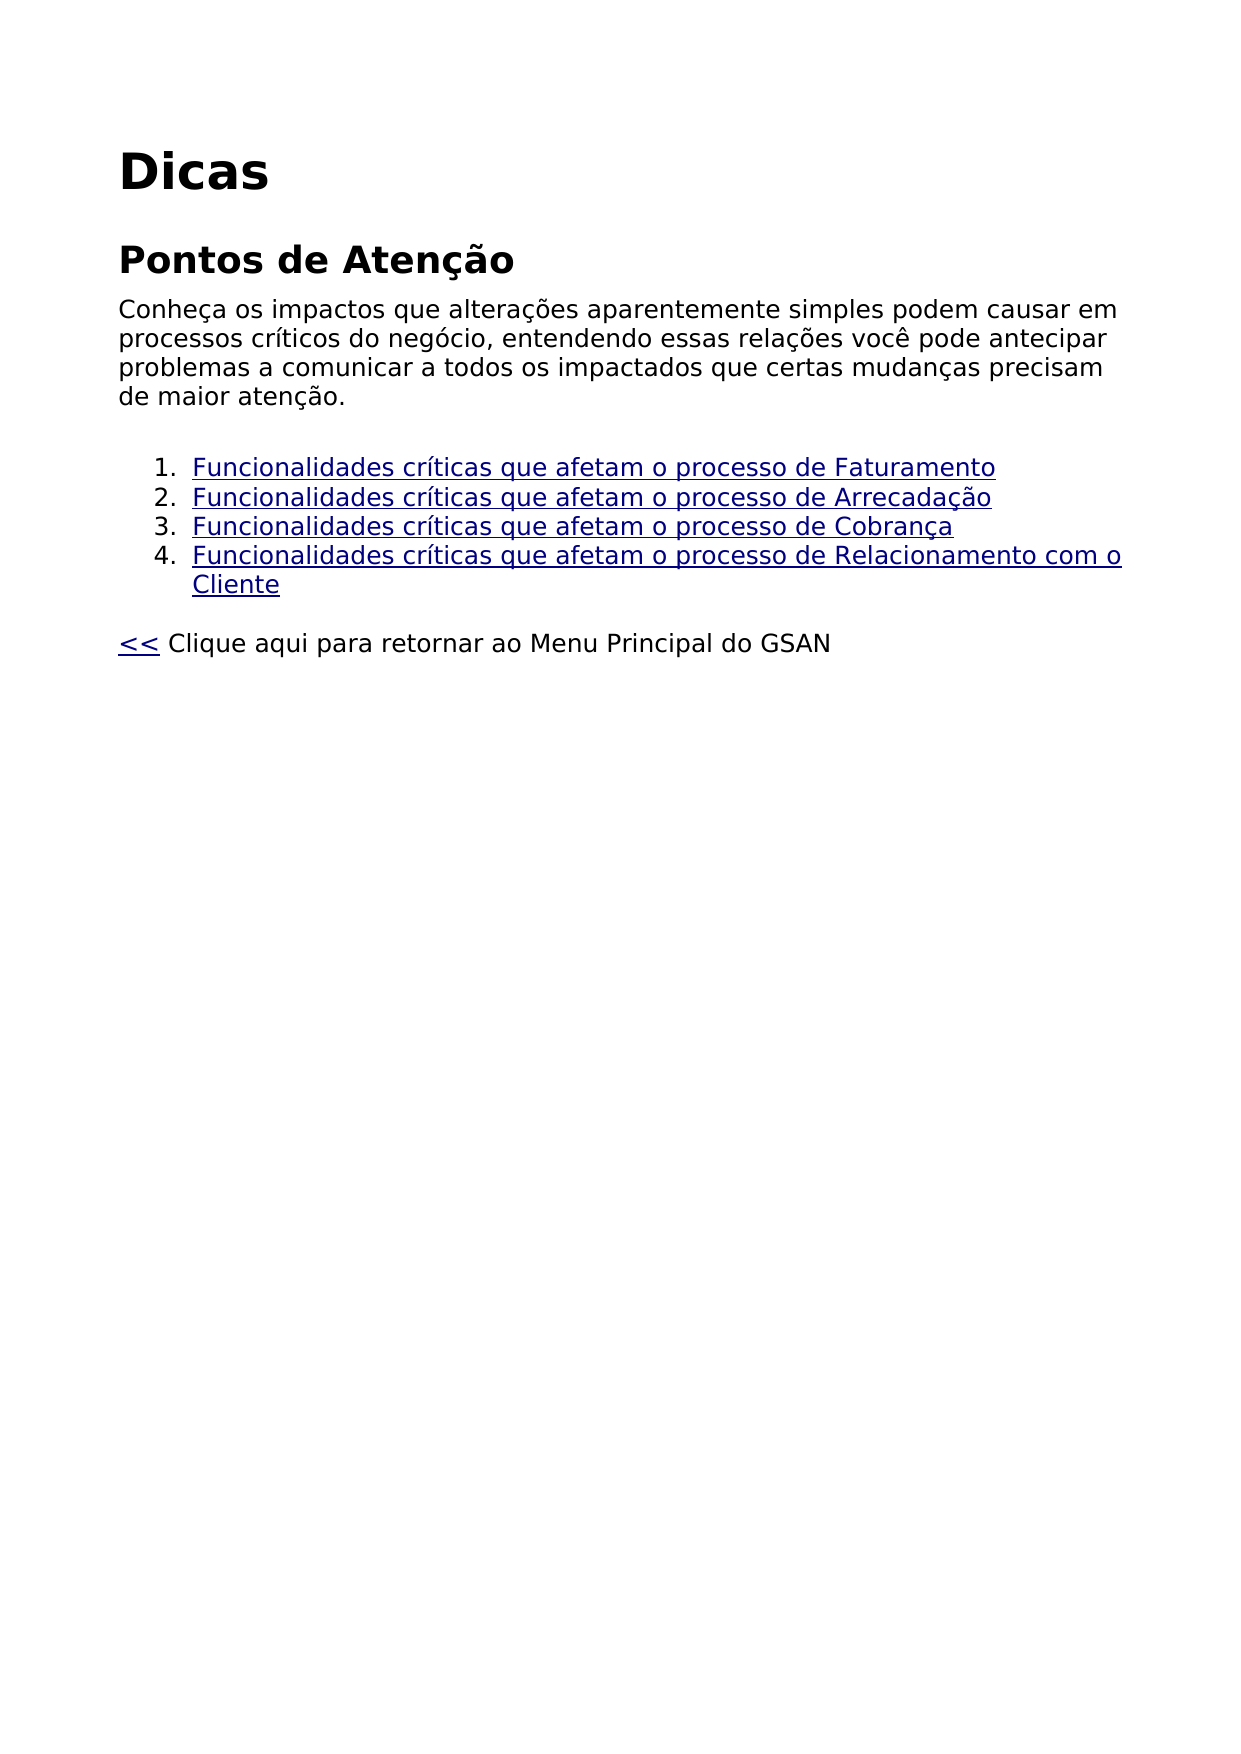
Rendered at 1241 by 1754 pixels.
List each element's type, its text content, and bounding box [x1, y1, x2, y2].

text Conheça os impactos que alterações aparentemente simples podem causar em processos críticos do negócio, entendendo essas relações você pode antecipar problemas a comunicar a todos os impactados que certas mudanças precisam de maior atenção. [118, 295, 1122, 412]
subtitle Dicas [118, 143, 1122, 201]
subtitle Pontos de Atenção [118, 239, 1122, 282]
list Funcionalidades críticas que afetam o processo de Faturamento [177, 454, 1122, 483]
list Funcionalidades críticas que afetam o processo de Cobrança [177, 512, 1122, 541]
list Funcionalidades críticas que afetam o processo de Arrecadação [177, 483, 1122, 512]
text << Clique aqui para retornar ao Menu Principal do GSAN [118, 629, 1122, 658]
list Funcionalidades críticas que afetam o processo de Relacionamento com o Cliente [177, 541, 1122, 599]
